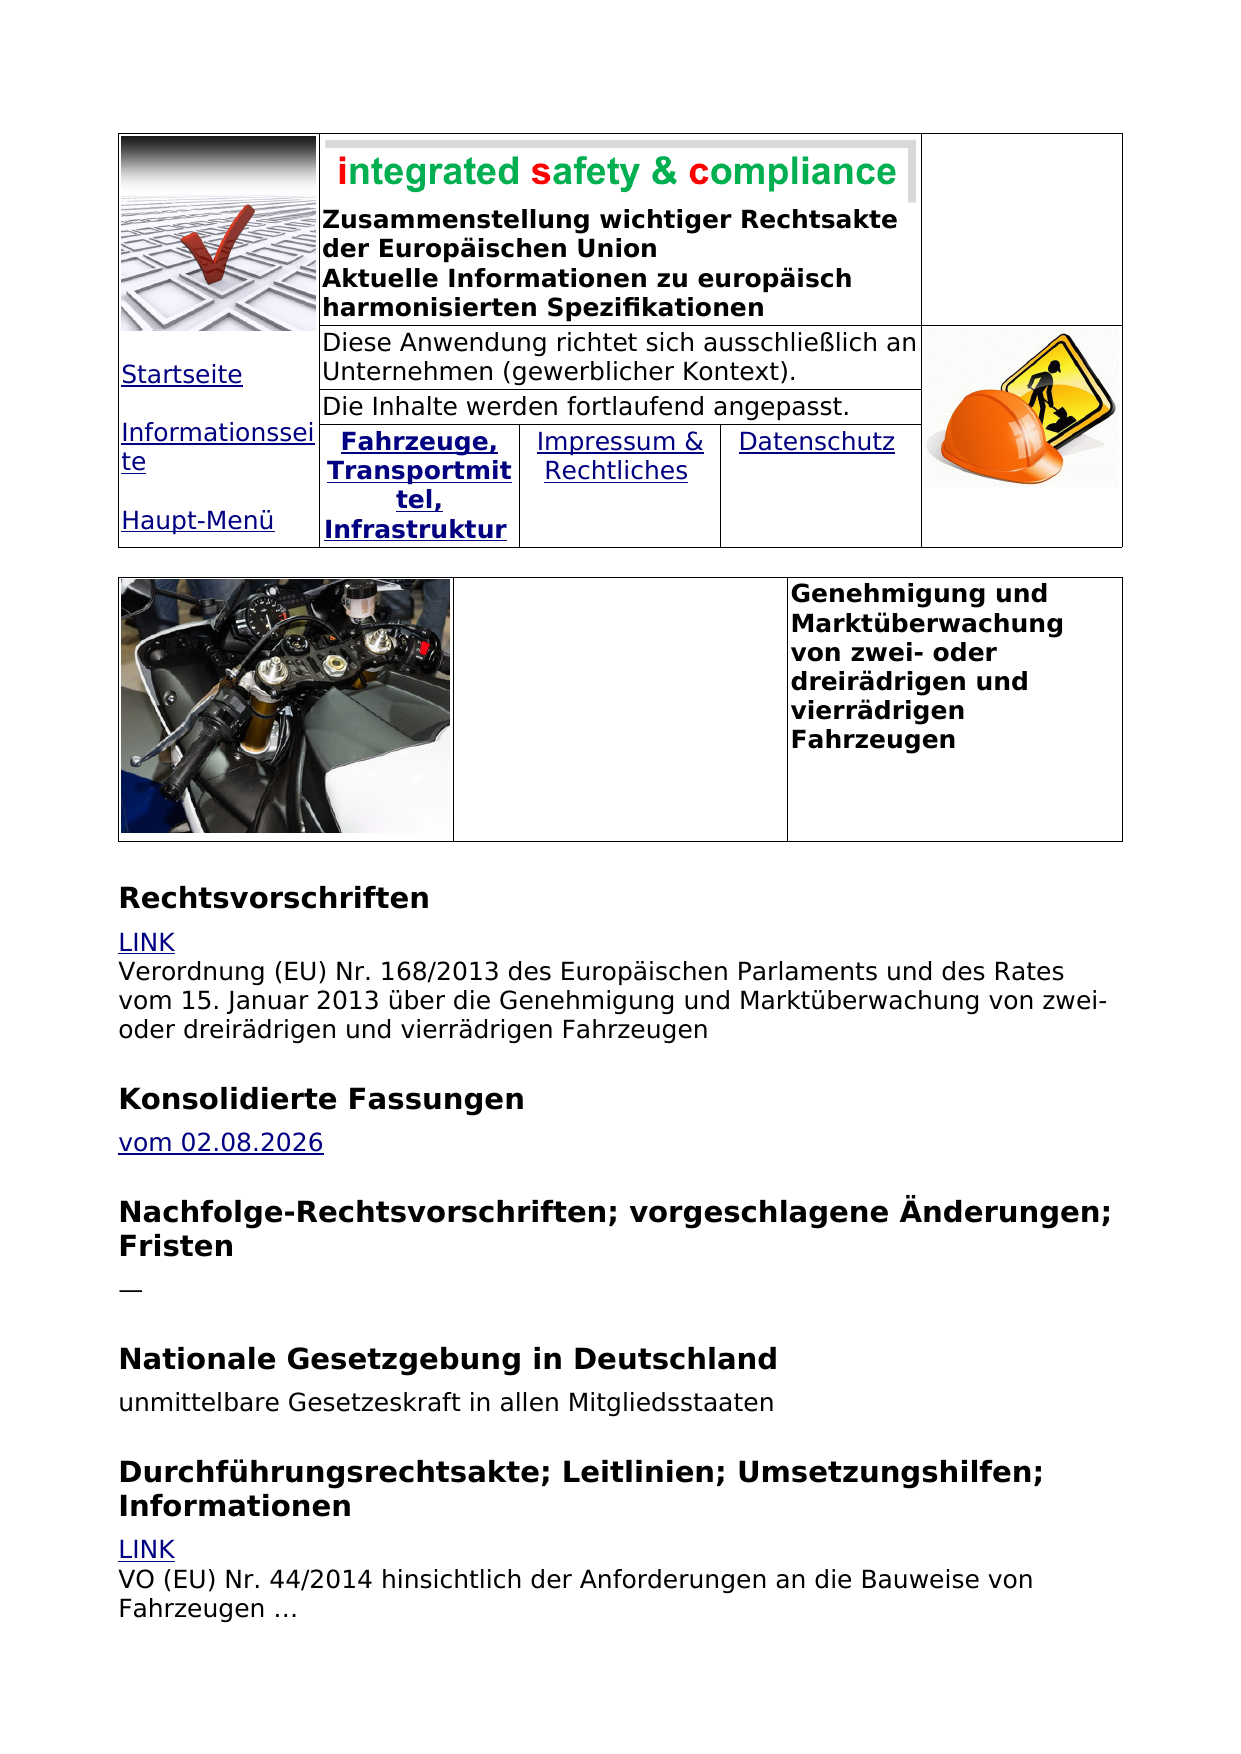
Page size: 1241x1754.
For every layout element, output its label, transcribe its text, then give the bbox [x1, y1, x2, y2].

table_cell Die Inhalte werden fortlaufend angepasst. [320, 390, 921, 424]
table_header [454, 578, 787, 841]
table_cell Datenschutz [721, 425, 921, 547]
subtitle Nachfolge-Rechtsvorschriften; vorgeschlagene Änderungen; Fristen [118, 1195, 1122, 1263]
table_header Startseite Informationsseite Haupt-Menü [119, 134, 319, 547]
table_cell Fahrzeuge, Transportmittel, Infrastruktur [320, 425, 519, 547]
picture [121, 136, 316, 331]
picture [924, 328, 1120, 488]
picture [321, 136, 919, 206]
table_cell Diese Anwendung richtet sich ausschließlich an Unternehmen (gewerblicher Kontext). [320, 326, 921, 389]
picture [121, 579, 450, 833]
subtitle Nationale Gesetzgebung in Deutschland [118, 1342, 1122, 1376]
table_cell [922, 326, 1122, 547]
table_header [119, 578, 453, 841]
text unmittelbare Gesetzeskraft in allen Mitgliedsstaaten [118, 1389, 1122, 1418]
text LINK VO (EU) Nr. 44/2014 hinsichtlich der Anforderungen an die Bauweise von Fahrzeugen … [118, 1536, 1122, 1623]
text — [118, 1276, 1122, 1305]
text LINK Verordnung (EU) Nr. 168/2013 des Europäischen Parlaments und des Rates vom 15. Januar 2013 über die Genehmigung und Marktüberwachung von zwei- oder dreirädrigen und vierrädrigen Fahrzeugen [118, 928, 1122, 1044]
table_header [922, 134, 1122, 325]
table_header Zusammenstellung wichtiger Rechtsakte der Europäischen Union Aktuelle Informationen zu europäisch harmonisierten Spezifikationen [320, 134, 921, 325]
text vom 02.08.2026 [118, 1128, 1122, 1158]
table_cell Impressum & Rechtliches [520, 425, 720, 547]
subtitle Durchführungsrechtsakte; Leitlinien; Umsetzungshilfen; Informationen [118, 1455, 1122, 1523]
table_header Genehmigung und Marktüberwachung von zwei- oder dreirädrigen und vierrädrigen Fahrzeugen [788, 578, 1122, 841]
subtitle Rechtsvorschriften [118, 881, 1122, 915]
subtitle Konsolidierte Fassungen [118, 1082, 1122, 1116]
